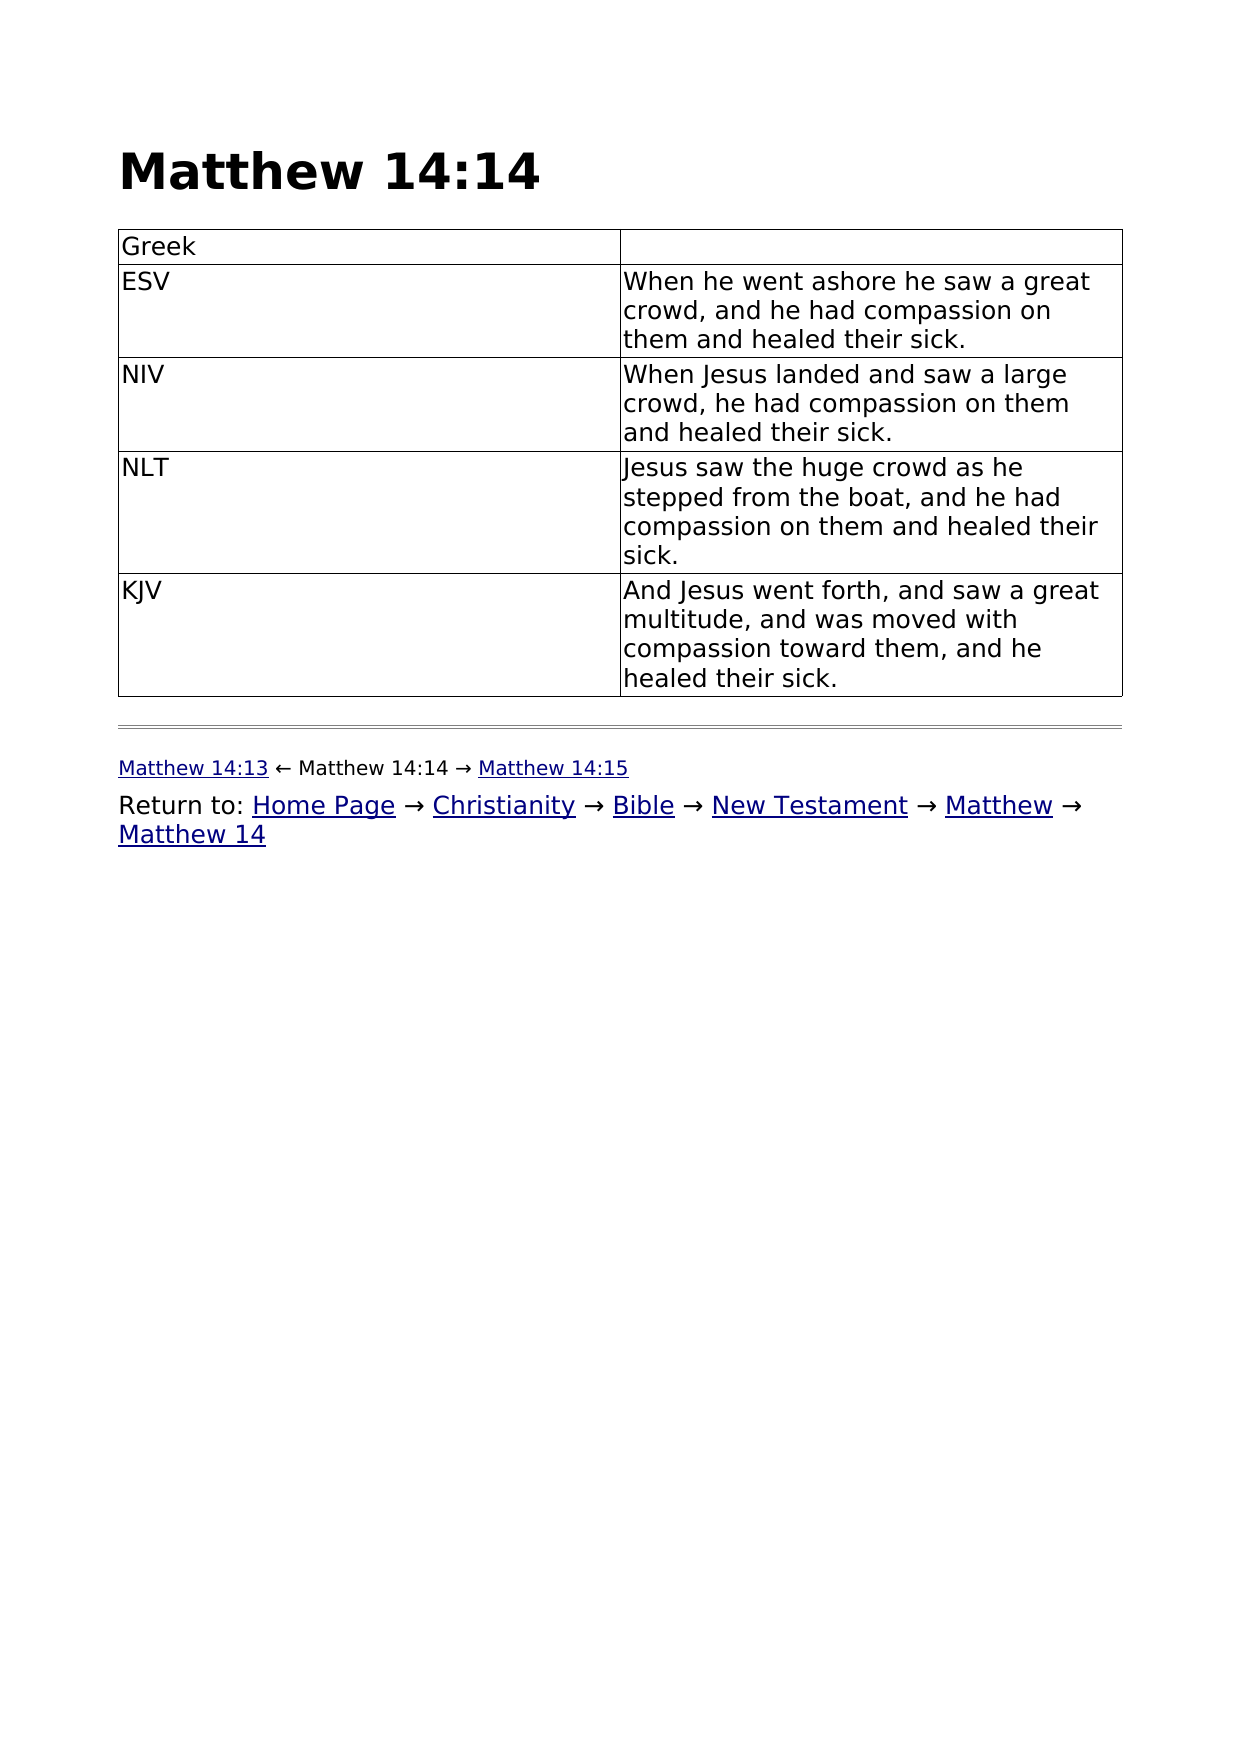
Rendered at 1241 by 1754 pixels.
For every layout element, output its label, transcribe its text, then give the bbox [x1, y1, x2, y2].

table_cell Jesus saw the huge crowd as he stepped from the boat, and he had compassion on them and healed their sick. [621, 452, 1122, 573]
table_cell ESV [119, 265, 620, 357]
text Return to: Home Page → Christianity → Bible → New Testament → Matthew → Matthew 14 [118, 791, 1122, 849]
table_cell And Jesus went forth, and saw a great multitude, and was moved with compassion toward them, and he healed their sick. [621, 574, 1122, 696]
table_header Greek [119, 230, 620, 264]
text Matthew 14:13 ← Matthew 14:14 → Matthew 14:15 [118, 757, 1122, 791]
table_cell NLT [119, 452, 620, 573]
table_cell KJV [119, 574, 620, 696]
table_cell NIV [119, 358, 620, 451]
table_cell When Jesus landed and saw a large crowd, he had compassion on them and healed their sick. [621, 358, 1122, 451]
table_cell When he went ashore he saw a great crowd, and he had compassion on them and healed their sick. [621, 265, 1122, 357]
subtitle Matthew 14:14 [118, 143, 1122, 201]
table_header [621, 230, 1122, 264]
